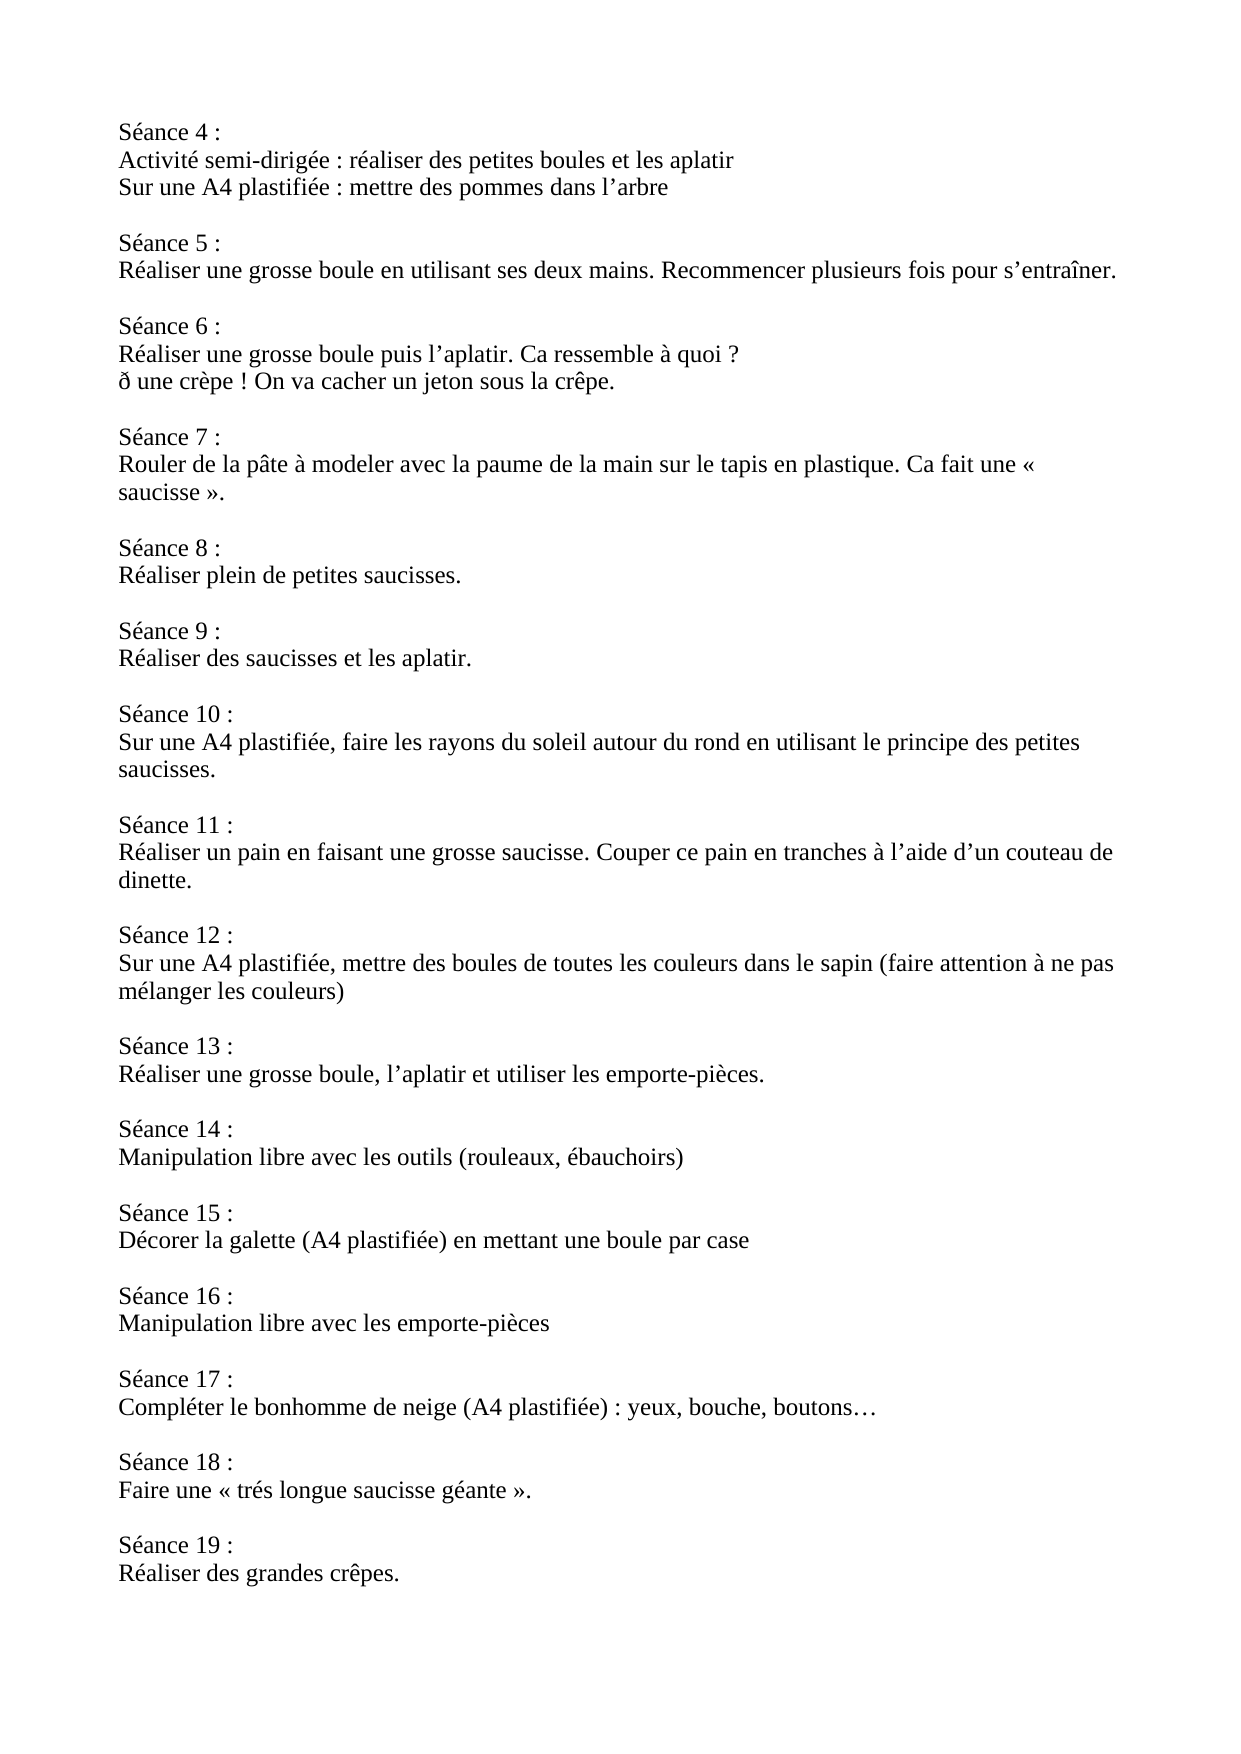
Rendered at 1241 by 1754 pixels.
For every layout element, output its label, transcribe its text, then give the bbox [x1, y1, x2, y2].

text Séance 4 : Activité semi-dirigée : réaliser des petites boules et les aplatir Sur une A4 plastifiée : mettre des pommes dans l’arbre Séance 5 : Réaliser une grosse boule en utilisant ses deux mains. Recommencer plusieurs fois pour s’entraîner. Séance 6 : Réaliser une grosse boule puis l’aplatir. Ca ressemble à quoi ? ð une crèpe ! On va cacher un jeton sous la crêpe. Séance 7 : Rouler de la pâte à modeler avec la paume de la main sur le tapis en plastique. Ca fait une « saucisse ». Séance 8 : Réaliser plein de petites saucisses. Séance 9 : Réaliser des saucisses et les aplatir. Séance 10 : Sur une A4 plastifiée, faire les rayons du soleil autour du rond en utilisant le principe des petites saucisses. Séance 11 : Réaliser un pain en faisant une grosse saucisse. Couper ce pain en tranches à l’aide d’un couteau de dinette. Séance 12 : Sur une A4 plastifiée, mettre des boules de toutes les couleurs dans le sapin (faire attention à ne pas mélanger les couleurs) Séance 13 : Réaliser une grosse boule, l’aplatir et utiliser les emporte-pièces. Séance 14 : Manipulation libre avec les outils (rouleaux, ébauchoirs) Séance 15 : Décorer la galette (A4 plastifiée) en mettant une boule par case Séance 16 : Manipulation libre avec les emporte-pièces Séance 17 : Compléter le bonhomme de neige (A4 plastifiée) : yeux, bouche, boutons… Séance 18 : Faire une « trés longue saucisse géante ». Séance 19 : Réaliser des grandes crêpes. [118, 118, 1122, 1614]
